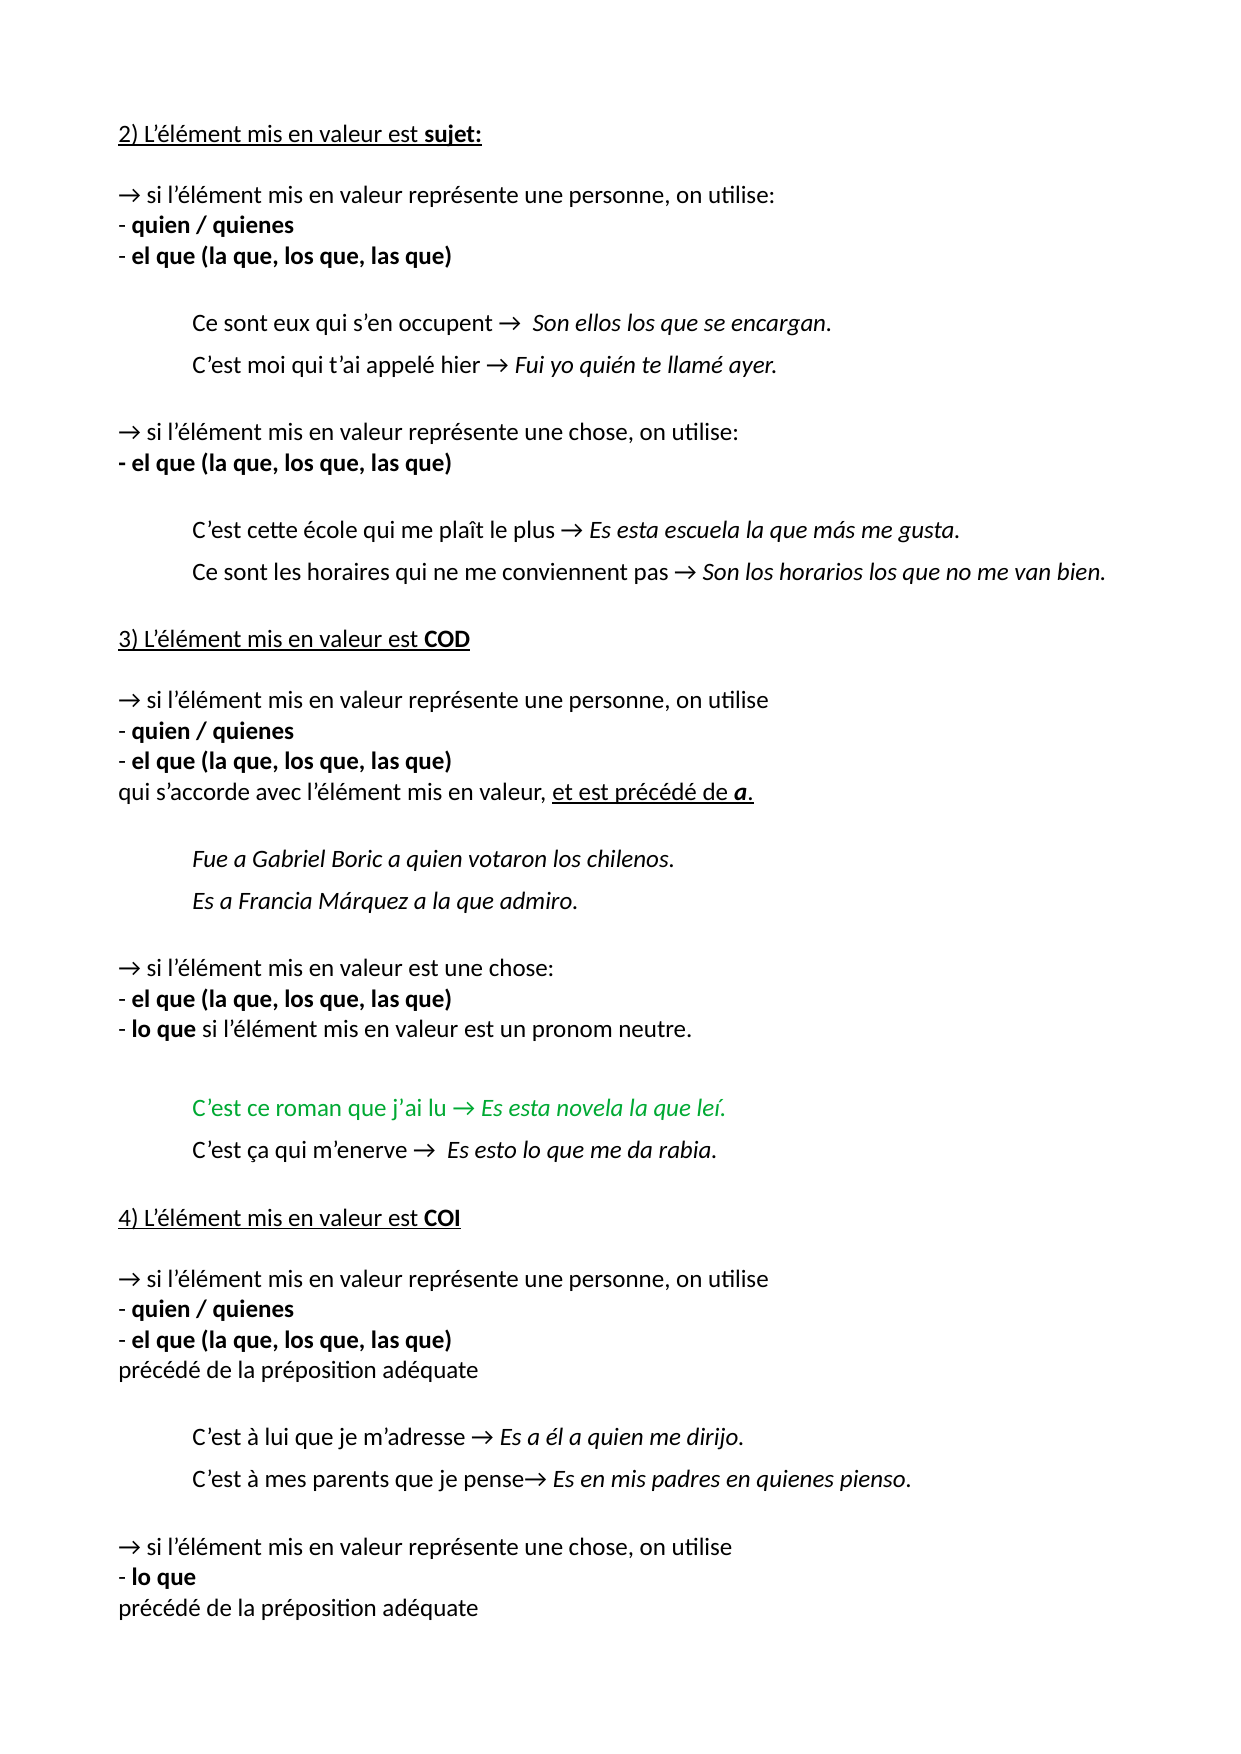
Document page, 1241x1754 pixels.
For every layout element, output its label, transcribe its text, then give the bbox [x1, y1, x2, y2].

text - quien / quienes [118, 1293, 1122, 1324]
text qui s’accorde avec l’élément mis en valeur, et est précédé de a. [118, 776, 1122, 807]
text - el que (la que, los que, las que) [118, 1324, 1122, 1354]
text → si l’élément mis en valeur représente une chose, on utilise: [118, 417, 1122, 447]
text - lo que [118, 1561, 1122, 1592]
text précédé de la préposition adéquate [118, 1592, 1122, 1622]
text 4) L’élément mis en valeur est COI [118, 1202, 1122, 1232]
text C’est moi qui t’ai appelé hier → Fui yo quién te llamé ayer. [192, 349, 1122, 380]
text Fue a Gabriel Boric a quien votaron los chilenos. [192, 843, 1122, 873]
text C’est à lui que je m’adresse → Es a él a quien me dirijo. [192, 1421, 1122, 1452]
text - quien / quienes [118, 210, 1122, 240]
text - quien / quienes [118, 715, 1122, 746]
text - el que (la que, los que, las que) [118, 447, 1122, 478]
text - el que (la que, los que, las que) [118, 240, 1122, 271]
text → si l’élément mis en valeur représente une chose, on utilise [118, 1531, 1122, 1561]
text - lo que si l’élément mis en valeur est un pronom neutre. [118, 1013, 1122, 1044]
text précédé de la préposition adéquate [118, 1354, 1122, 1385]
text → si l’élément mis en valeur représente une personne, on utilise: [118, 179, 1122, 210]
text C’est ce roman que j’ai lu → Es esta novela la que leí. [192, 1092, 1122, 1123]
text C’est ça qui m’enerve → Es esto lo que me da rabia. [192, 1135, 1122, 1165]
text - el que (la que, los que, las que) [118, 983, 1122, 1013]
text 3) L’élément mis en valeur est COD [118, 623, 1122, 654]
text Ce sont les horaires qui ne me conviennent pas → Son los horarios los que no me van bien. [192, 556, 1122, 587]
text 2) L’élément mis en valeur est sujet: [118, 118, 1122, 149]
text Es a Francia Márquez a la que admiro. [192, 885, 1122, 916]
text → si l’élément mis en valeur représente une personne, on utilise [118, 1263, 1122, 1293]
text C’est à mes parents que je pense→ Es en mis padres en quienes pienso. [192, 1464, 1122, 1494]
text C’est cette école qui me plaît le plus → Es esta escuela la que más me gusta. [192, 514, 1122, 544]
text → si l’élément mis en valeur représente une personne, on utilise [118, 684, 1122, 715]
text - el que (la que, los que, las que) [118, 746, 1122, 776]
text Ce sont eux qui s’en occupent → Son ellos los que se encargan. [192, 307, 1122, 338]
text → si l’élément mis en valeur est une chose: [118, 952, 1122, 983]
